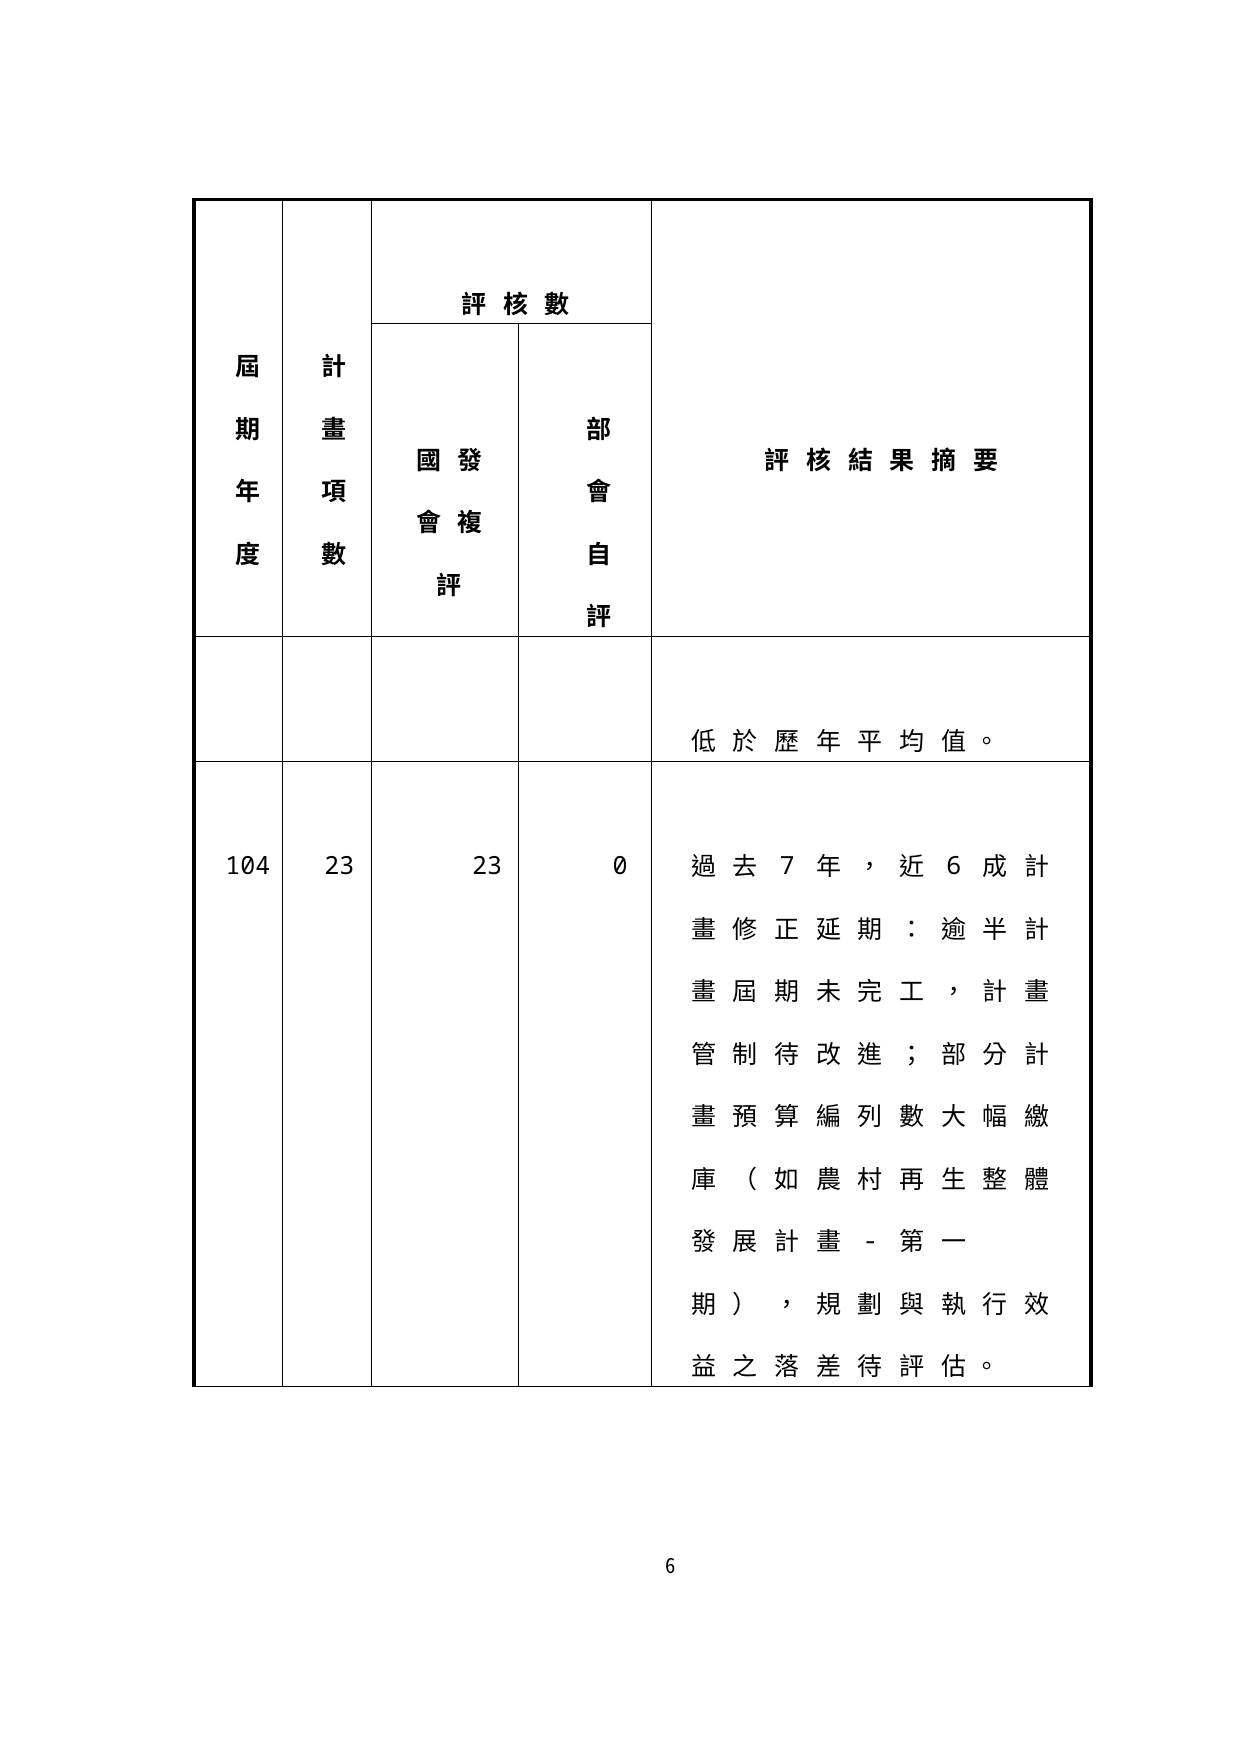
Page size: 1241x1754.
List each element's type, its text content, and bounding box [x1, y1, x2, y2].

table_cell [196, 637, 282, 761]
table_cell 部會自評 [519, 324, 651, 636]
table_header 評核數 [372, 201, 651, 323]
table_cell 過去7年，近6成計畫修正延期：逾半計畫屆期未完工，計畫管制待改進；部分計畫預算編列數大幅繳庫（如農村再生整體發展計畫-第一期），規劃與執行效益之落差待評估。 [652, 762, 1089, 1386]
table_header 計畫 項數 [283, 201, 371, 636]
table_cell 23 [283, 762, 371, 1386]
table_cell 低於歷年平均值。 [652, 637, 1089, 761]
table_cell 國發會複評 [372, 324, 518, 636]
table_header 屆期 年度 [196, 201, 282, 636]
table_cell 104 [196, 762, 282, 1386]
table_header 評核結果摘要 [652, 201, 1089, 636]
table_cell [519, 637, 651, 761]
table_cell 0 [519, 762, 651, 1386]
table_cell [372, 637, 518, 761]
table_cell [283, 637, 371, 761]
table_cell 23 [372, 762, 518, 1386]
